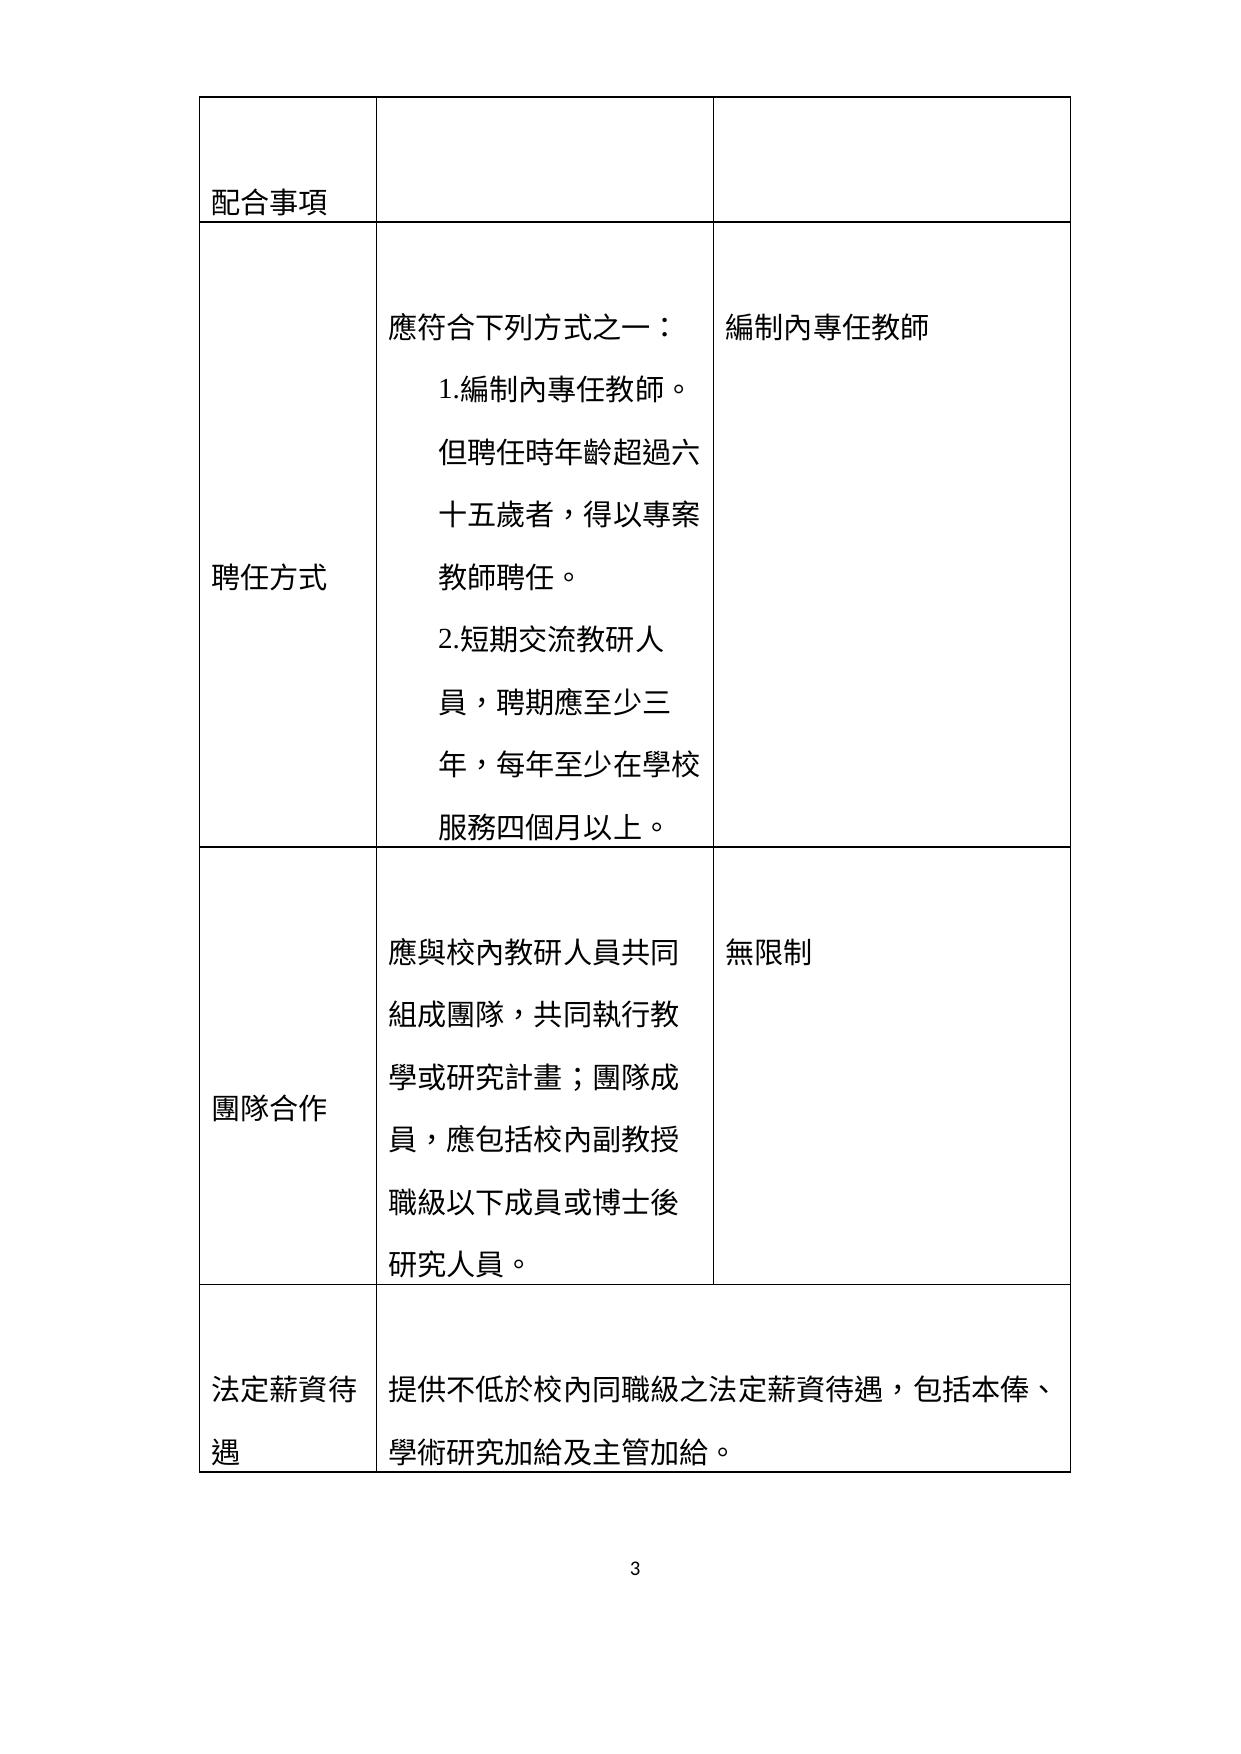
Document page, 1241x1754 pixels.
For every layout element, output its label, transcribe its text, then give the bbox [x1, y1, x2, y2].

table_cell 法定薪資待遇 [200, 1285, 376, 1471]
table_header [714, 98, 1070, 221]
table_header 配合事項 [200, 98, 376, 221]
table_cell 團隊合作 [200, 848, 376, 1284]
table_header [377, 98, 713, 221]
table_cell 聘任方式 [200, 223, 376, 846]
table_cell 編制內專任教師 [714, 223, 1070, 846]
table_cell 應與校內教研人員共同組成團隊，共同執行教學或研究計畫；團隊成員，應包括校內副教授職級以下成員或博士後研究人員。 [377, 848, 713, 1284]
table_cell 應符合下列方式之一： 編制內專任教師。但聘任時年齡超過六十五歲者，得以專案教師聘任。 短期交流教研人員，聘期應至少三年，每年至少在學校服務四個月以上。 [377, 223, 713, 846]
table_cell 提供不低於校內同職級之法定薪資待遇，包括本俸、學術研究加給及主管加給。 [377, 1285, 1070, 1471]
table_cell 無限制 [714, 848, 1070, 1284]
